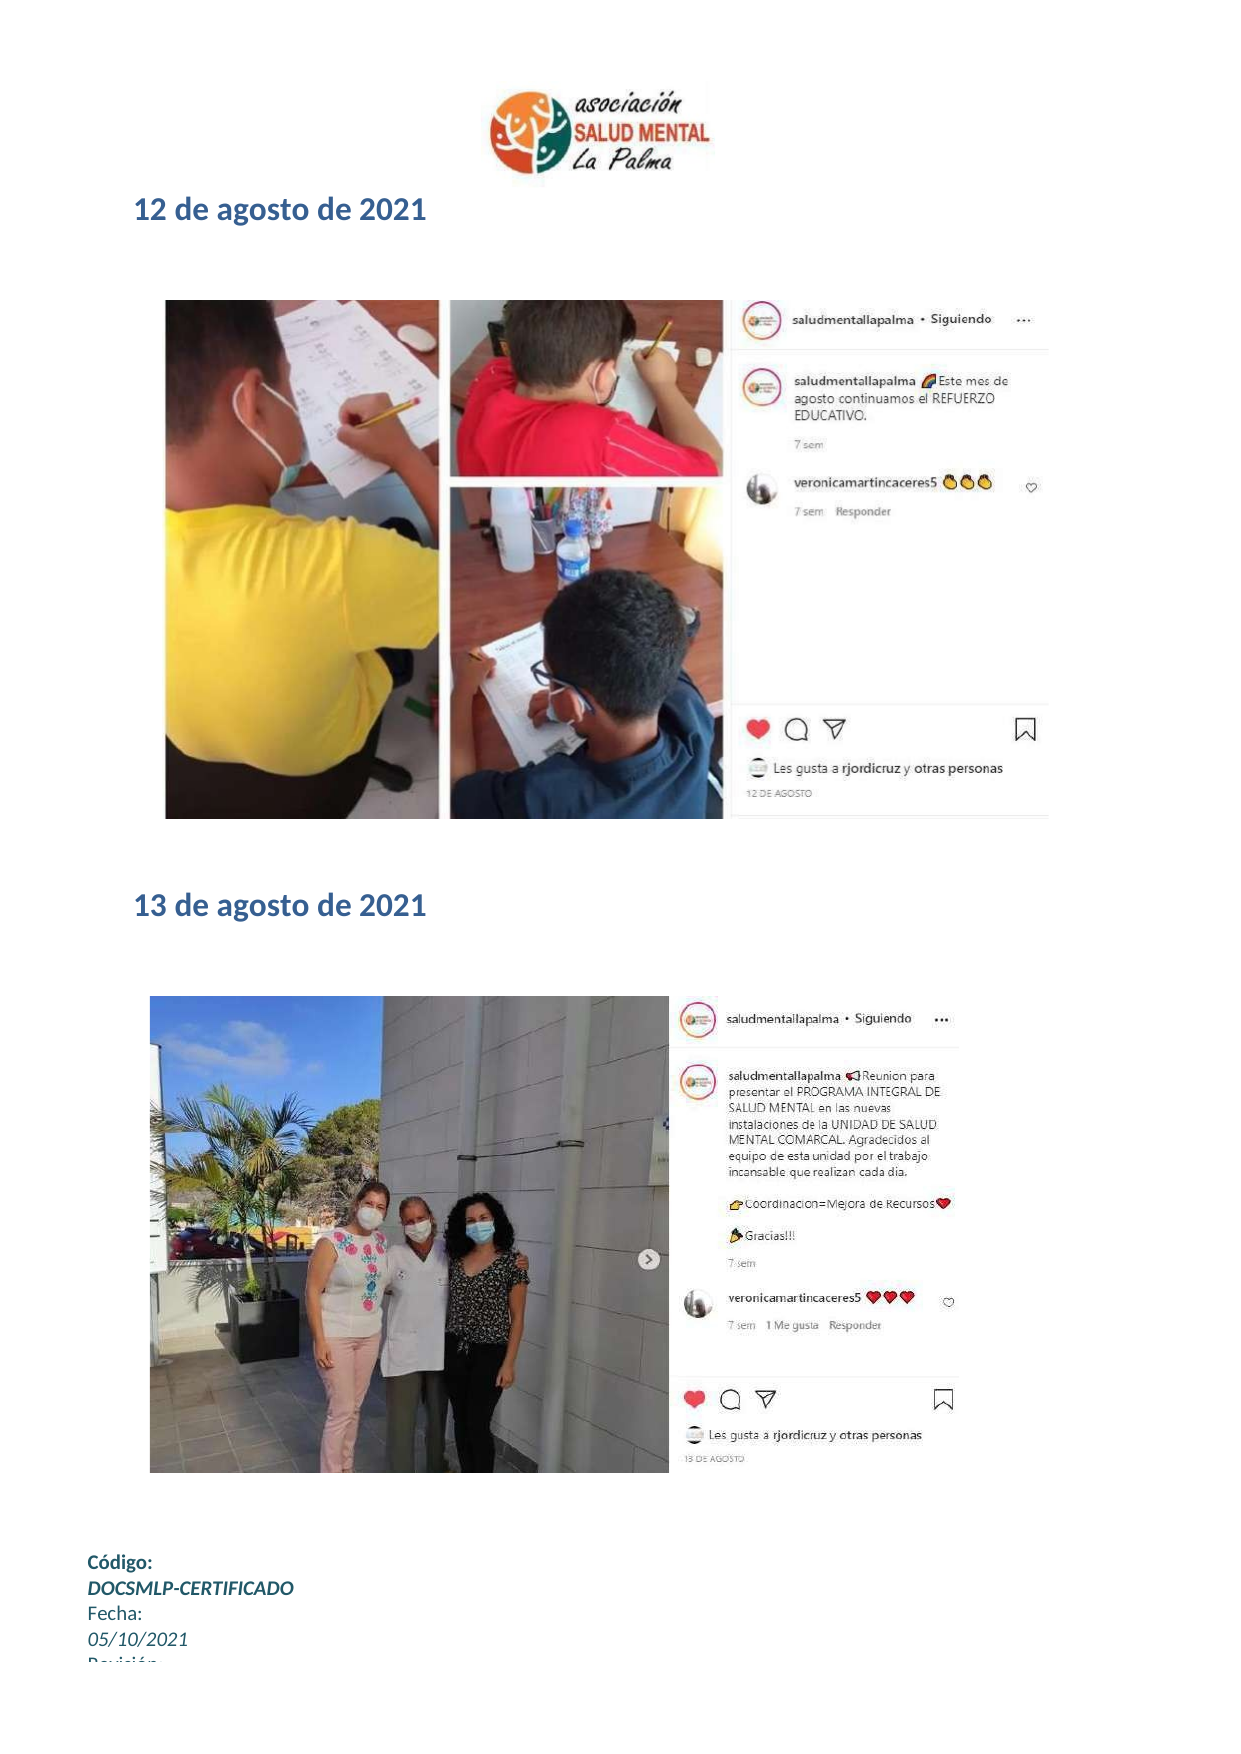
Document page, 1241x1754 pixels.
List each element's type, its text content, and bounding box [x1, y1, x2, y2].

list de agosto de 2021 [133, 884, 1180, 925]
subtitle de agosto de 2021 [133, 187, 1180, 228]
picture [149, 996, 960, 1473]
picture [162, 300, 1049, 819]
picture [480, 81, 716, 187]
